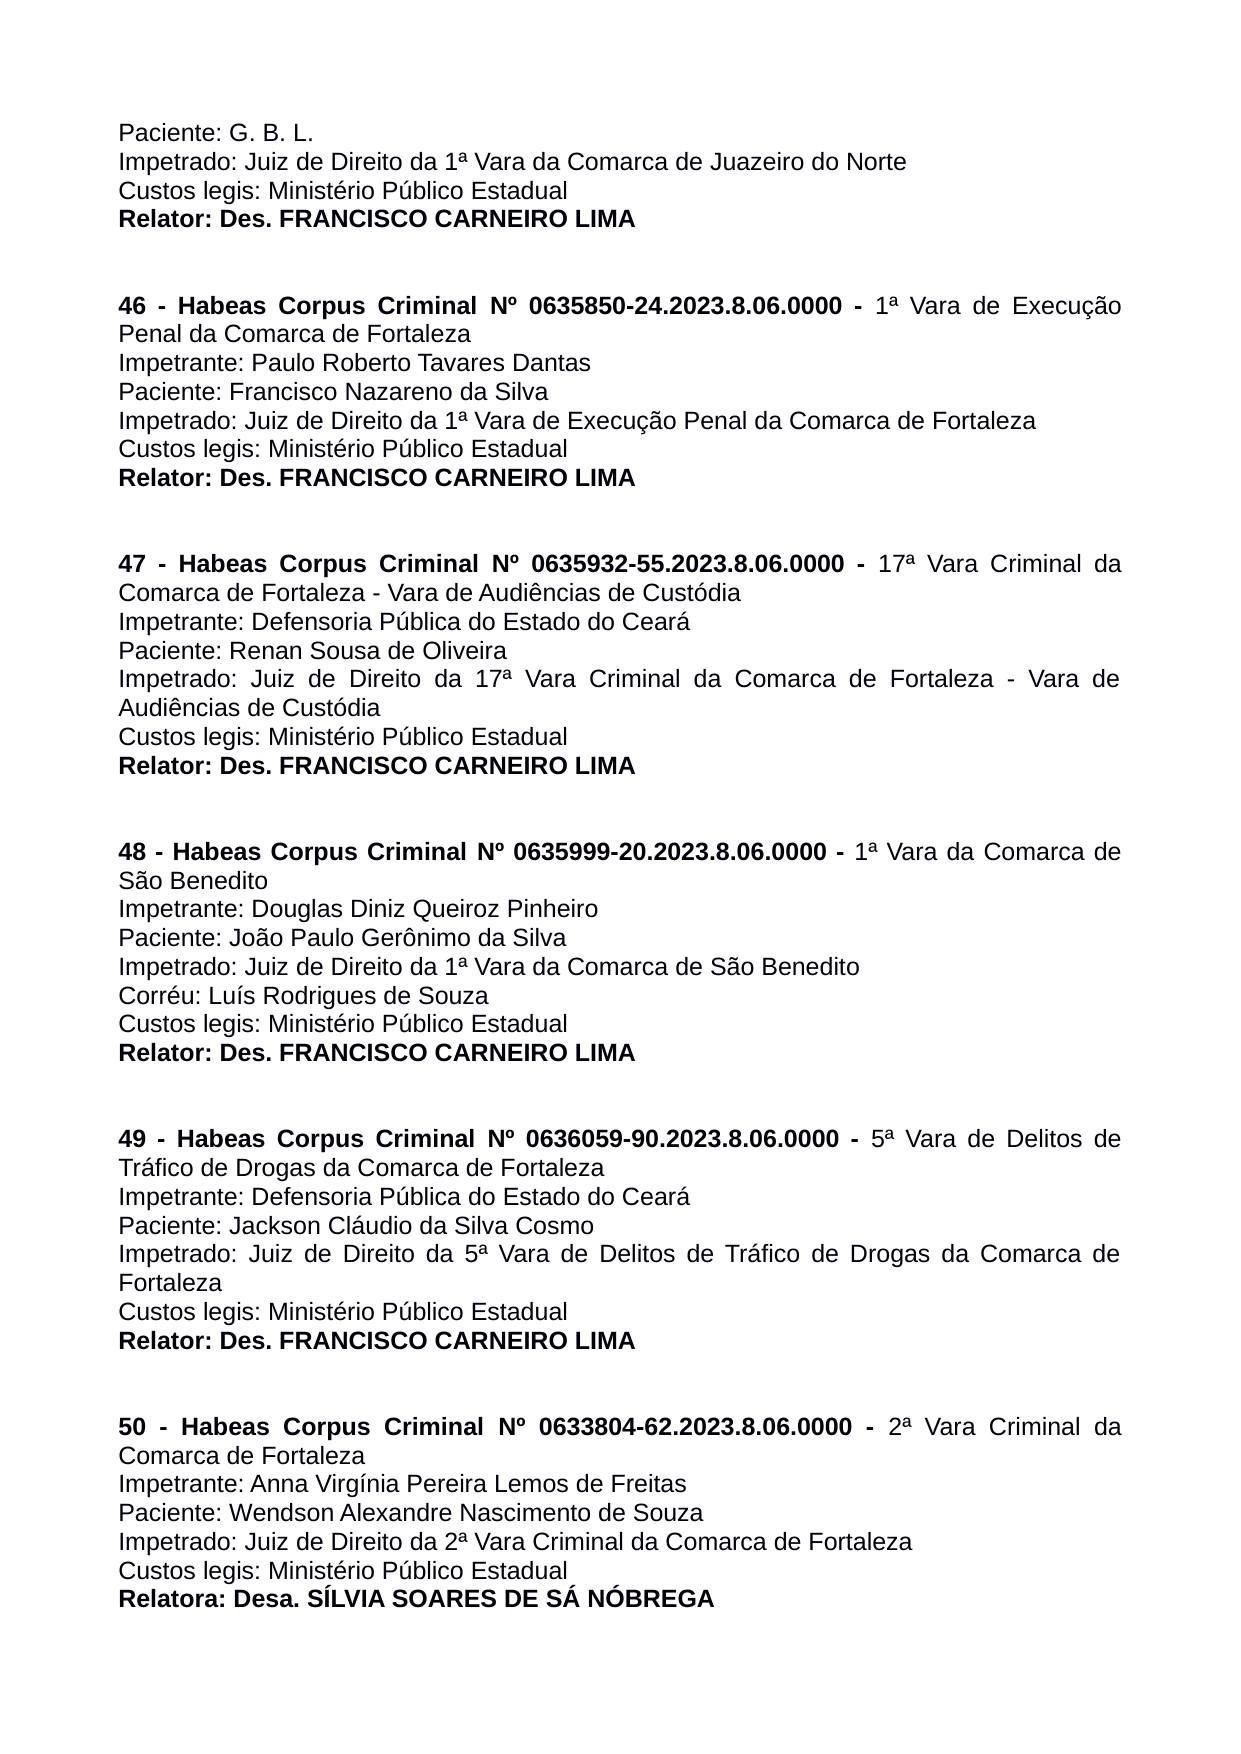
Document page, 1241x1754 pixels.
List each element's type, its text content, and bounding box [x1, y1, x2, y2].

text Paciente: Wendson Alexandre Nascimento de Souza [118, 1498, 1122, 1527]
text Custos legis: Ministério Público Estadual [118, 176, 1122, 204]
text Impetrado: Juiz de Direito da 5ª Vara de Delitos de Tráfico de Drogas da Comarca de Fortaleza [118, 1239, 1122, 1297]
text Custos legis: Ministério Público Estadual [118, 434, 1122, 463]
text Impetrado: Juiz de Direito da 17ª Vara Criminal da Comarca de Fortaleza - Vara de Audiências de Custódia [118, 664, 1122, 722]
text Custos legis: Ministério Público Estadual [118, 722, 1122, 751]
text 46 - Habeas Corpus Criminal Nº 0635850-24.2023.8.06.0000 - 1ª Vara de Execução Penal da Comarca de Fortaleza [118, 291, 1122, 348]
text Relator: Des. FRANCISCO CARNEIRO LIMA [118, 1038, 1122, 1067]
text Relator: Des. FRANCISCO CARNEIRO LIMA [118, 463, 1122, 492]
text Paciente: João Paulo Gerônimo da Silva [118, 923, 1122, 952]
text Custos legis: Ministério Público Estadual [118, 1009, 1122, 1038]
text 50 - Habeas Corpus Criminal Nº 0633804-62.2023.8.06.0000 - 2ª Vara Criminal da Comarca de Fortaleza [118, 1412, 1122, 1469]
text Custos legis: Ministério Público Estadual [118, 1556, 1122, 1584]
text Corréu: Luís Rodrigues de Souza [118, 981, 1122, 1009]
text Impetrante: Defensoria Pública do Estado do Ceará [118, 607, 1122, 636]
text Custos legis: Ministério Público Estadual [118, 1297, 1122, 1326]
text Impetrado: Juiz de Direito da 1ª Vara da Comarca de Juazeiro do Norte [118, 147, 1122, 176]
text 48 - Habeas Corpus Criminal Nº 0635999-20.2023.8.06.0000 - 1ª Vara da Comarca de São Benedito [118, 837, 1122, 894]
text Impetrante: Paulo Roberto Tavares Dantas [118, 348, 1122, 377]
text Impetrado: Juiz de Direito da 1ª Vara da Comarca de São Benedito [118, 952, 1122, 981]
text 49 - Habeas Corpus Criminal Nº 0636059-90.2023.8.06.0000 - 5ª Vara de Delitos de Tráfico de Drogas da Comarca de Fortaleza [118, 1124, 1122, 1182]
text Relator: Des. FRANCISCO CARNEIRO LIMA [118, 751, 1122, 779]
text Relatora: Desa. SÍLVIA SOARES DE SÁ NÓBREGA [118, 1584, 1122, 1613]
text Paciente: Renan Sousa de Oliveira [118, 636, 1122, 664]
text Paciente: Francisco Nazareno da Silva [118, 377, 1122, 406]
text Paciente: G. B. L. [118, 118, 1122, 147]
text Impetrante: Defensoria Pública do Estado do Ceará [118, 1182, 1122, 1211]
text 47 - Habeas Corpus Criminal Nº 0635932-55.2023.8.06.0000 - 17ª Vara Criminal da Comarca de Fortaleza - Vara de Audiências de Custódia [118, 549, 1122, 607]
text Paciente: Jackson Cláudio da Silva Cosmo [118, 1211, 1122, 1239]
text Relator: Des. FRANCISCO CARNEIRO LIMA [118, 1326, 1122, 1354]
text Impetrante: Douglas Diniz Queiroz Pinheiro [118, 894, 1122, 923]
text Relator: Des. FRANCISCO CARNEIRO LIMA [118, 204, 1122, 233]
text Impetrado: Juiz de Direito da 1ª Vara de Execução Penal da Comarca de Fortaleza [118, 406, 1122, 434]
text Impetrado: Juiz de Direito da 2ª Vara Criminal da Comarca de Fortaleza [118, 1527, 1122, 1556]
text Impetrante: Anna Virgínia Pereira Lemos de Freitas [118, 1469, 1122, 1498]
